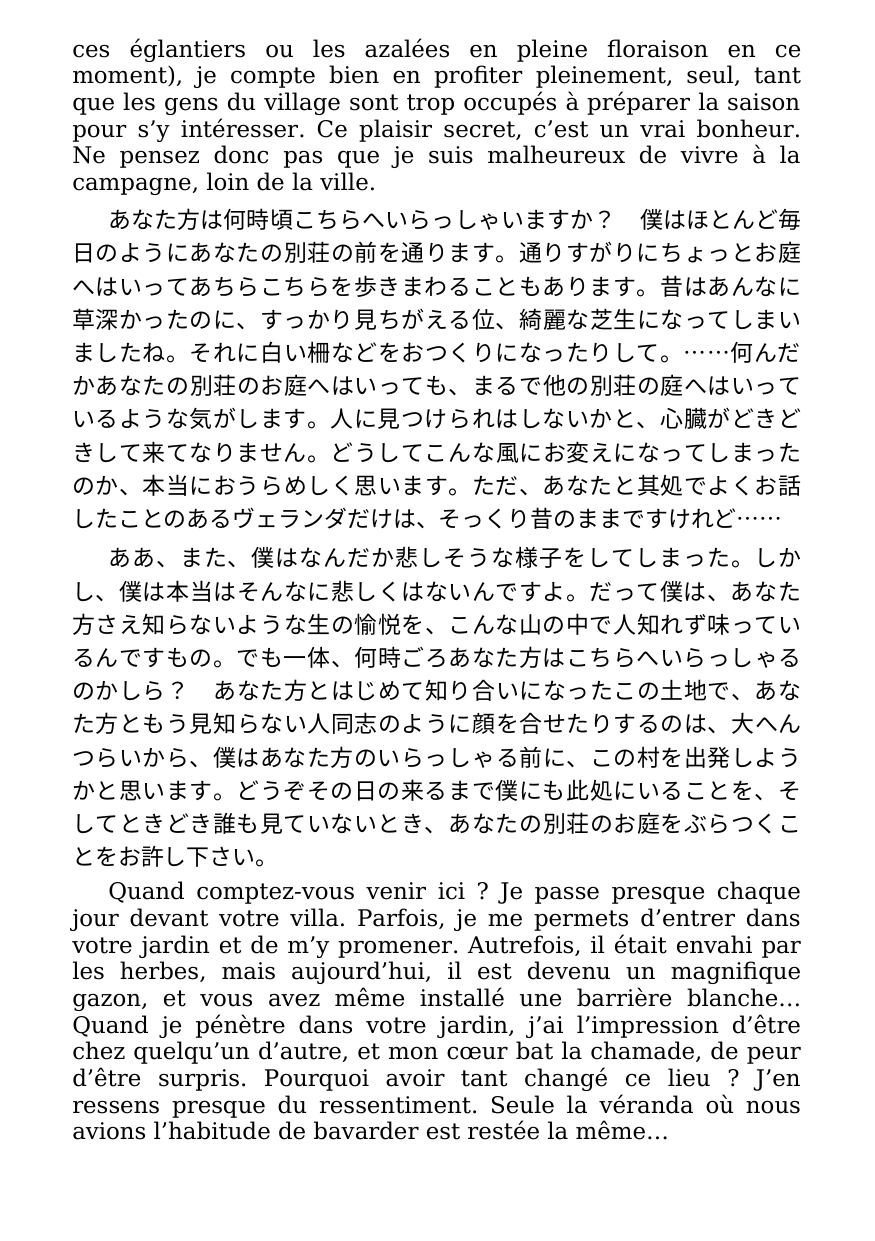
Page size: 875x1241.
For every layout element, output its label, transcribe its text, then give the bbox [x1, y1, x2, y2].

text ああ、また、僕はなんだか悲しそうな様子をしてしまった。しかし、僕は本当はそんなに悲しくはないんですよ。だって僕は、あなた方さえ知らないような生の愉悦を、こんな山の中で人知れず味っているんですもの。でも一体、何時ごろあなた方はこちらへいらっしゃるのかしら？ あなた方とはじめて知り合いになったこの土地で、あなた方ともう見知らない人同志のように顔を合せたりするのは、大へんつらいから、僕はあなた方のいらっしゃる前に、この村を出発しようかと思います。どうぞその日の来るまで僕にも此処にいることを、そしてときどき誰も見ていないとき、あなたの別荘のお庭をぶらつくことをお許し下さい。 [72, 540, 802, 872]
text ces églantiers ou les azalées en pleine floraison en ce moment), je compte bien en profiter pleinement, seul, tant que les gens du village sont trop occupés à préparer la saison pour s’y intéresser. Ce plaisir secret, c’est un vrai bonheur. Ne pensez donc pas que je suis malheureux de vivre à la campagne, loin de la ville. [72, 36, 802, 196]
text あなた方は何時頃こちらへいらっしゃいますか？ 僕はほとんど毎日のようにあなたの別荘の前を通ります。通りすがりにちょっとお庭へはいってあちらこちらを歩きまわることもあります。昔はあんなに草深かったのに、すっかり見ちがえる位、綺麗な芝生になってしまいましたね。それに白い柵などをおつくりになったりして。……何んだかあなたの別荘のお庭へはいっても、まるで他の別荘の庭へはいっているような気がします。人に見つけられはしないかと、心臓がどきどきして来てなりません。どうしてこんな風にお変えになってしまったのか、本当におうらめしく思います。ただ、あなたと其処でよくお話したことのあるヴェランダだけは、そっくり昔のままですけれど…… [72, 202, 802, 534]
text Quand comptez-vous venir ici ? Je passe presque chaque jour devant votre villa. Parfois, je me permets d’entrer dans votre jardin et de m’y promener. Autrefois, il était envahi par les herbes, mais aujourd’hui, il est devenu un magnifique gazon, et vous avez même installé une barrière blanche… Quand je pénètre dans votre jardin, j’ai l’impression d’être chez quelqu’un d’autre, et mon cœur bat la chamade, de peur d’être surpris. Pourquoi avoir tant changé ce lieu ? J’en ressens presque du ressentiment. Seule la véranda où nous avions l’habitude de bavarder est restée la même… [72, 878, 802, 1145]
